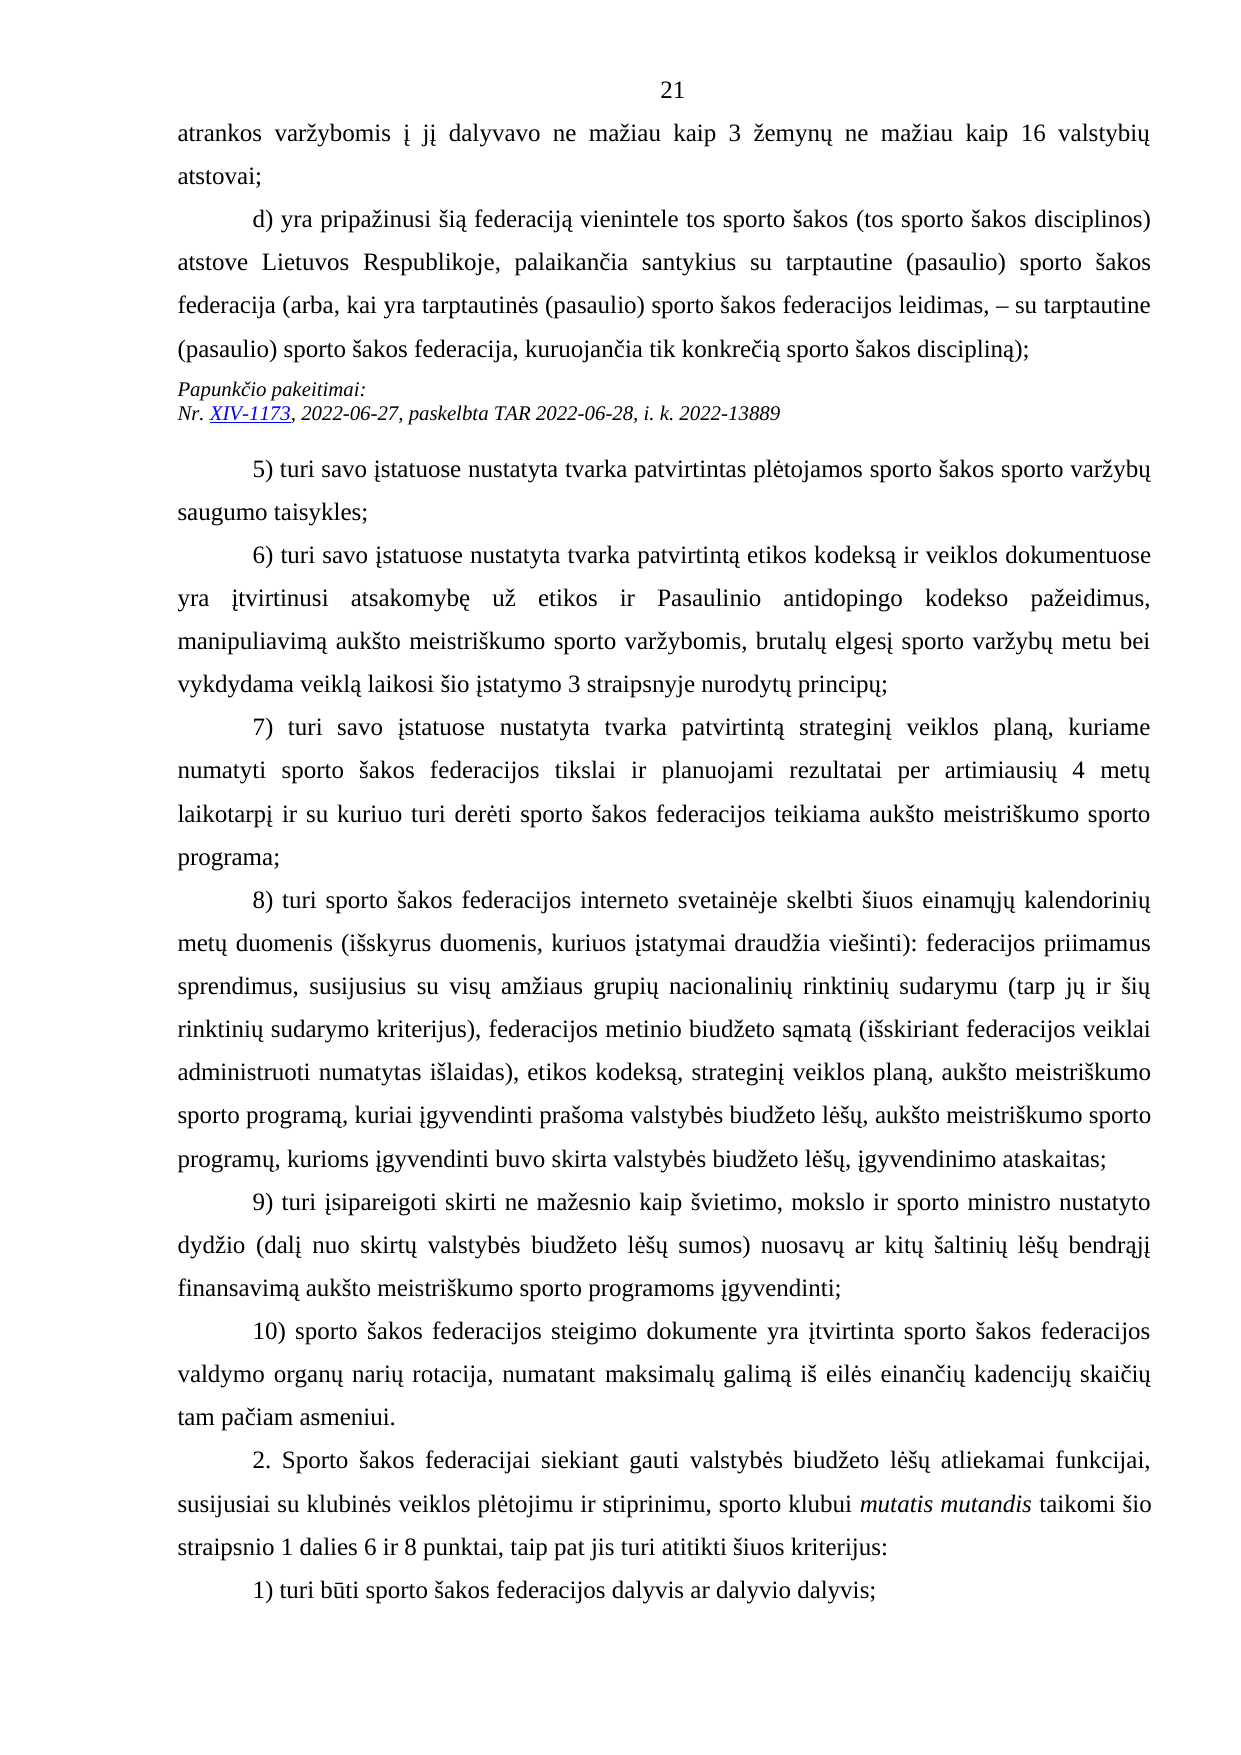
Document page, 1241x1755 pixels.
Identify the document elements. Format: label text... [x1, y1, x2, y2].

text 2. Sporto šakos federacijai siekiant gauti valstybės biudžeto lėšų atliekamai funkcijai, susijusiai su klubinės veiklos plėtojimu ir stiprinimu, sporto klubui mutatis mutandis taikomi šio straipsnio 1 dalies 6 ir 8 punktai, taip pat jis turi atitikti šiuos kriterijus: [177, 1446, 1152, 1561]
text 10) sporto šakos federacijos steigimo dokumente yra įtvirtinta sporto šakos federacijos valdymo organų narių rotacija, numatant maksimalų galimą iš eilės einančių kadencijų skaičių tam pačiam asmeniui. [177, 1316, 1152, 1431]
text d) yra pripažinusi šią federaciją vienintele tos sporto šakos (tos sporto šakos disciplinos) atstove Lietuvos Respublikoje, palaikančia santykius su tarptautine (pasaulio) sporto šakos federacija (arba, kai yra tarptautinės (pasaulio) sporto šakos federacijos leidimas, – su tarptautine (pasaulio) sporto šakos federacija, kuruojančia tik konkrečią sporto šakos discipliną); [177, 204, 1152, 362]
text 8) turi sporto šakos federacijos interneto svetainėje skelbti šiuos einamųjų kalendorinių metų duomenis (išskyrus duomenis, kuriuos įstatymai draudžia viešinti): federacijos priimamus sprendimus, susijusius su visų amžiaus grupių nacionalinių rinktinių sudarymu (tarp jų ir šių rinktinių sudarymo kriterijus), federacijos metinio biudžeto sąmatą (išskiriant federacijos veiklai administruoti numatytas išlaidas), etikos kodeksą, strateginį veiklos planą, aukšto meistriškumo sporto programą, kuriai įgyvendinti prašoma valstybės biudžeto lėšų, aukšto meistriškumo sporto programų, kurioms įgyvendinti buvo skirta valstybės biudžeto lėšų, įgyvendinimo ataskaitas; [177, 885, 1152, 1172]
text 5) turi savo įstatuose nustatyta tvarka patvirtintas plėtojamos sporto šakos sporto varžybų saugumo taisykles; [177, 454, 1152, 526]
text atrankos varžybomis į jį dalyvavo ne mažiau kaip 3 žemynų ne mažiau kaip 16 valstybių atstovai; [177, 118, 1152, 190]
text Nr. XIV-1173, 2022-06-27, paskelbta TAR 2022-06-28, i. k. 2022-13889 [177, 401, 1152, 425]
text Papunkčio pakeitimai: [177, 377, 1152, 401]
text 1) turi būti sporto šakos federacijos dalyvis ar dalyvio dalyvis; [177, 1575, 1152, 1604]
text 9) turi įsipareigoti skirti ne mažesnio kaip švietimo, mokslo ir sporto ministro nustatyto dydžio (dalį nuo skirtų valstybės biudžeto lėšų sumos) nuosavų ar kitų šaltinių lėšų bendrąjį finansavimą aukšto meistriškumo sporto programoms įgyvendinti; [177, 1187, 1152, 1302]
text 7) turi savo įstatuose nustatyta tvarka patvirtintą strateginį veiklos planą, kuriame numatyti sporto šakos federacijos tikslai ir planuojami rezultatai per artimiausių 4 metų laikotarpį ir su kuriuo turi derėti sporto šakos federacijos teikiama aukšto meistriškumo sporto programa; [177, 712, 1152, 871]
text 6) turi savo įstatuose nustatyta tvarka patvirtintą etikos kodeksą ir veiklos dokumentuose yra įtvirtinusi atsakomybę už etikos ir Pasaulinio antidopingo kodekso pažeidimus, manipuliavimą aukšto meistriškumo sporto varžybomis, brutalų elgesį sporto varžybų metu bei vykdydama veiklą laikosi šio įstatymo 3 straipsnyje nurodytų principų; [177, 540, 1152, 698]
